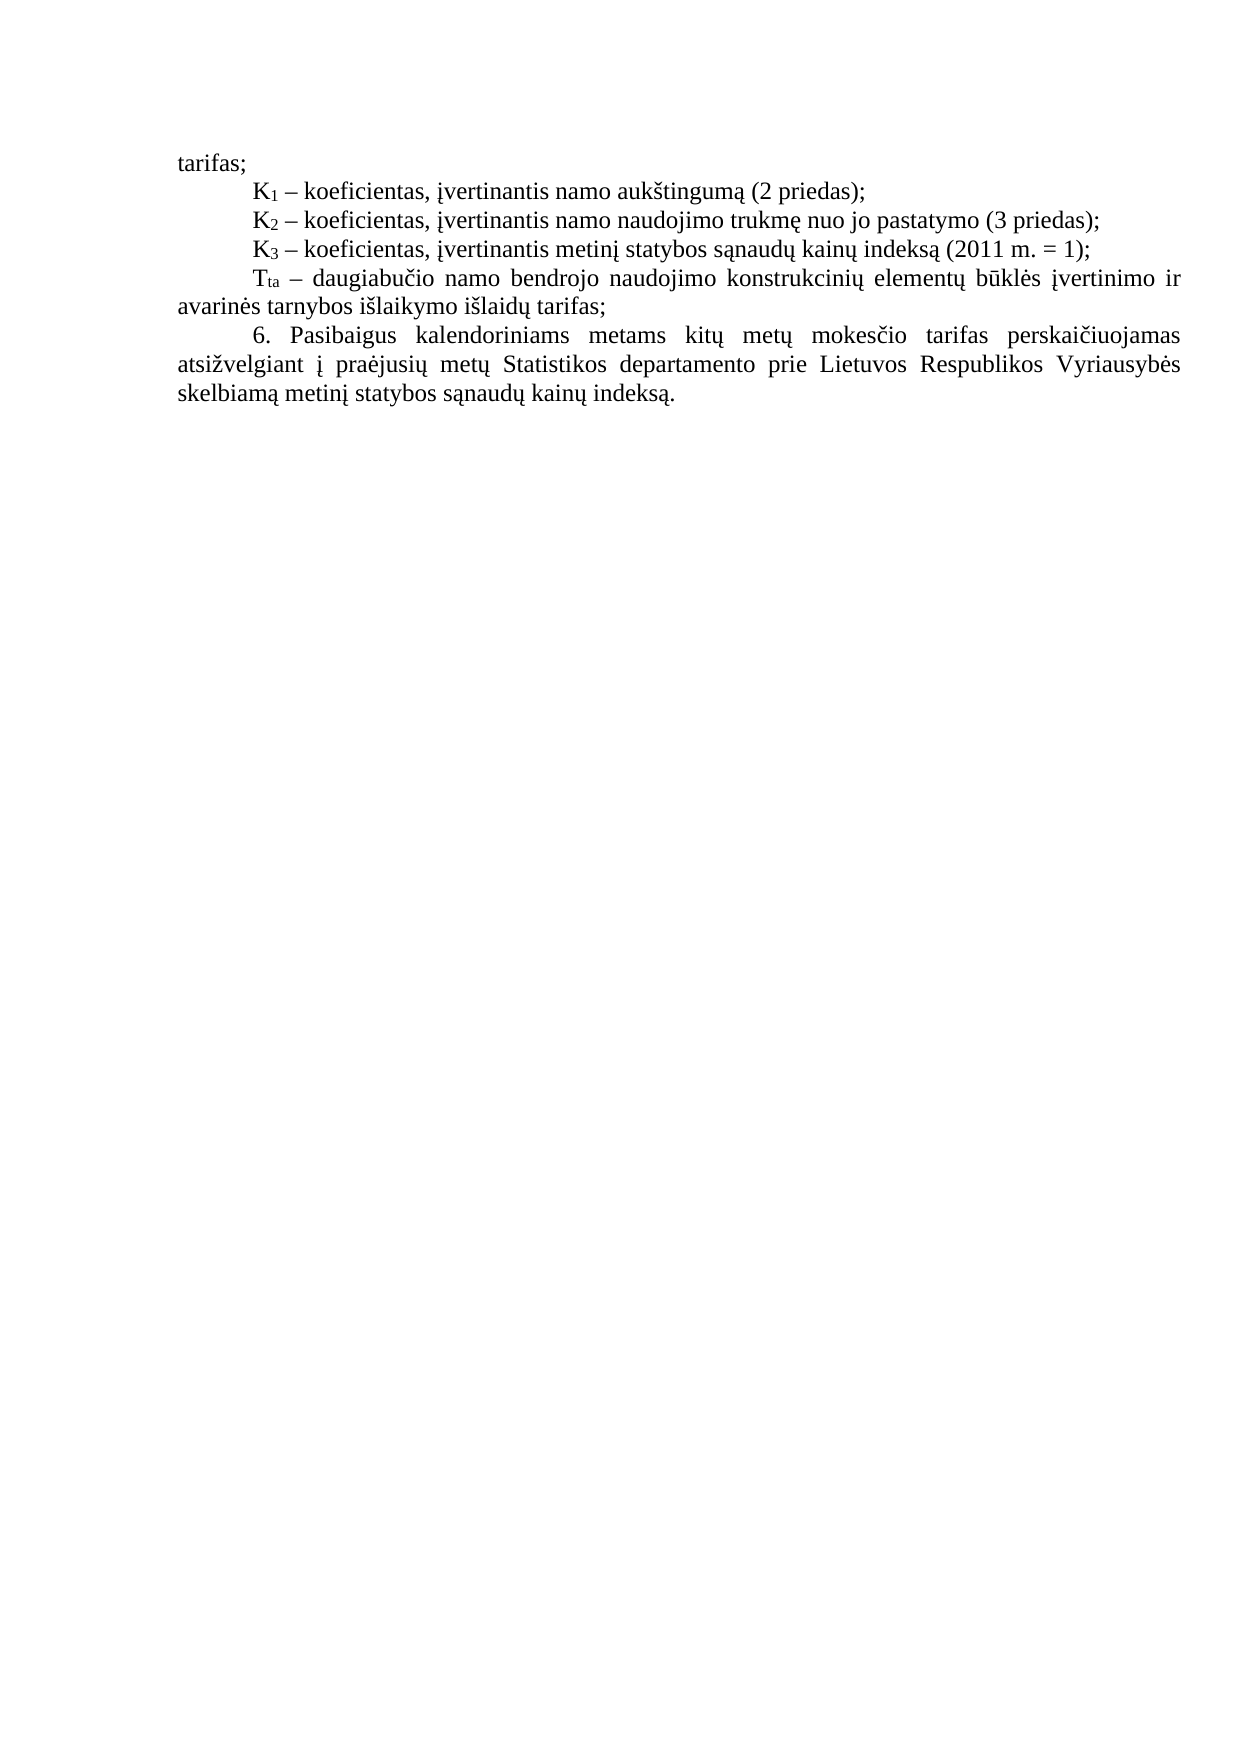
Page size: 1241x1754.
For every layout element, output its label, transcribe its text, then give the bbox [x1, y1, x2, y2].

text tarifas; [177, 148, 1181, 176]
text K1 – koeficientas, įvertinantis namo aukštingumą (2 priedas); [177, 176, 1181, 205]
text Tta – daugiabučio namo bendrojo naudojimo konstrukcinių elementų būklės įvertinimo ir avarinės tarnybos išlaikymo išlaidų tarifas; [177, 263, 1181, 320]
text K3 – koeficientas, įvertinantis metinį statybos sąnaudų kainų indeksą (2011 m. = 1); [177, 234, 1181, 263]
text K2 – koeficientas, įvertinantis namo naudojimo trukmę nuo jo pastatymo (3 priedas); [177, 205, 1181, 234]
text 6. Pasibaigus kalendoriniams metams kitų metų mokesčio tarifas perskaičiuojamas atsižvelgiant į praėjusių metų Statistikos departamento prie Lietuvos Respublikos Vyriausybės skelbiamą metinį statybos sąnaudų kainų indeksą. [177, 320, 1181, 406]
